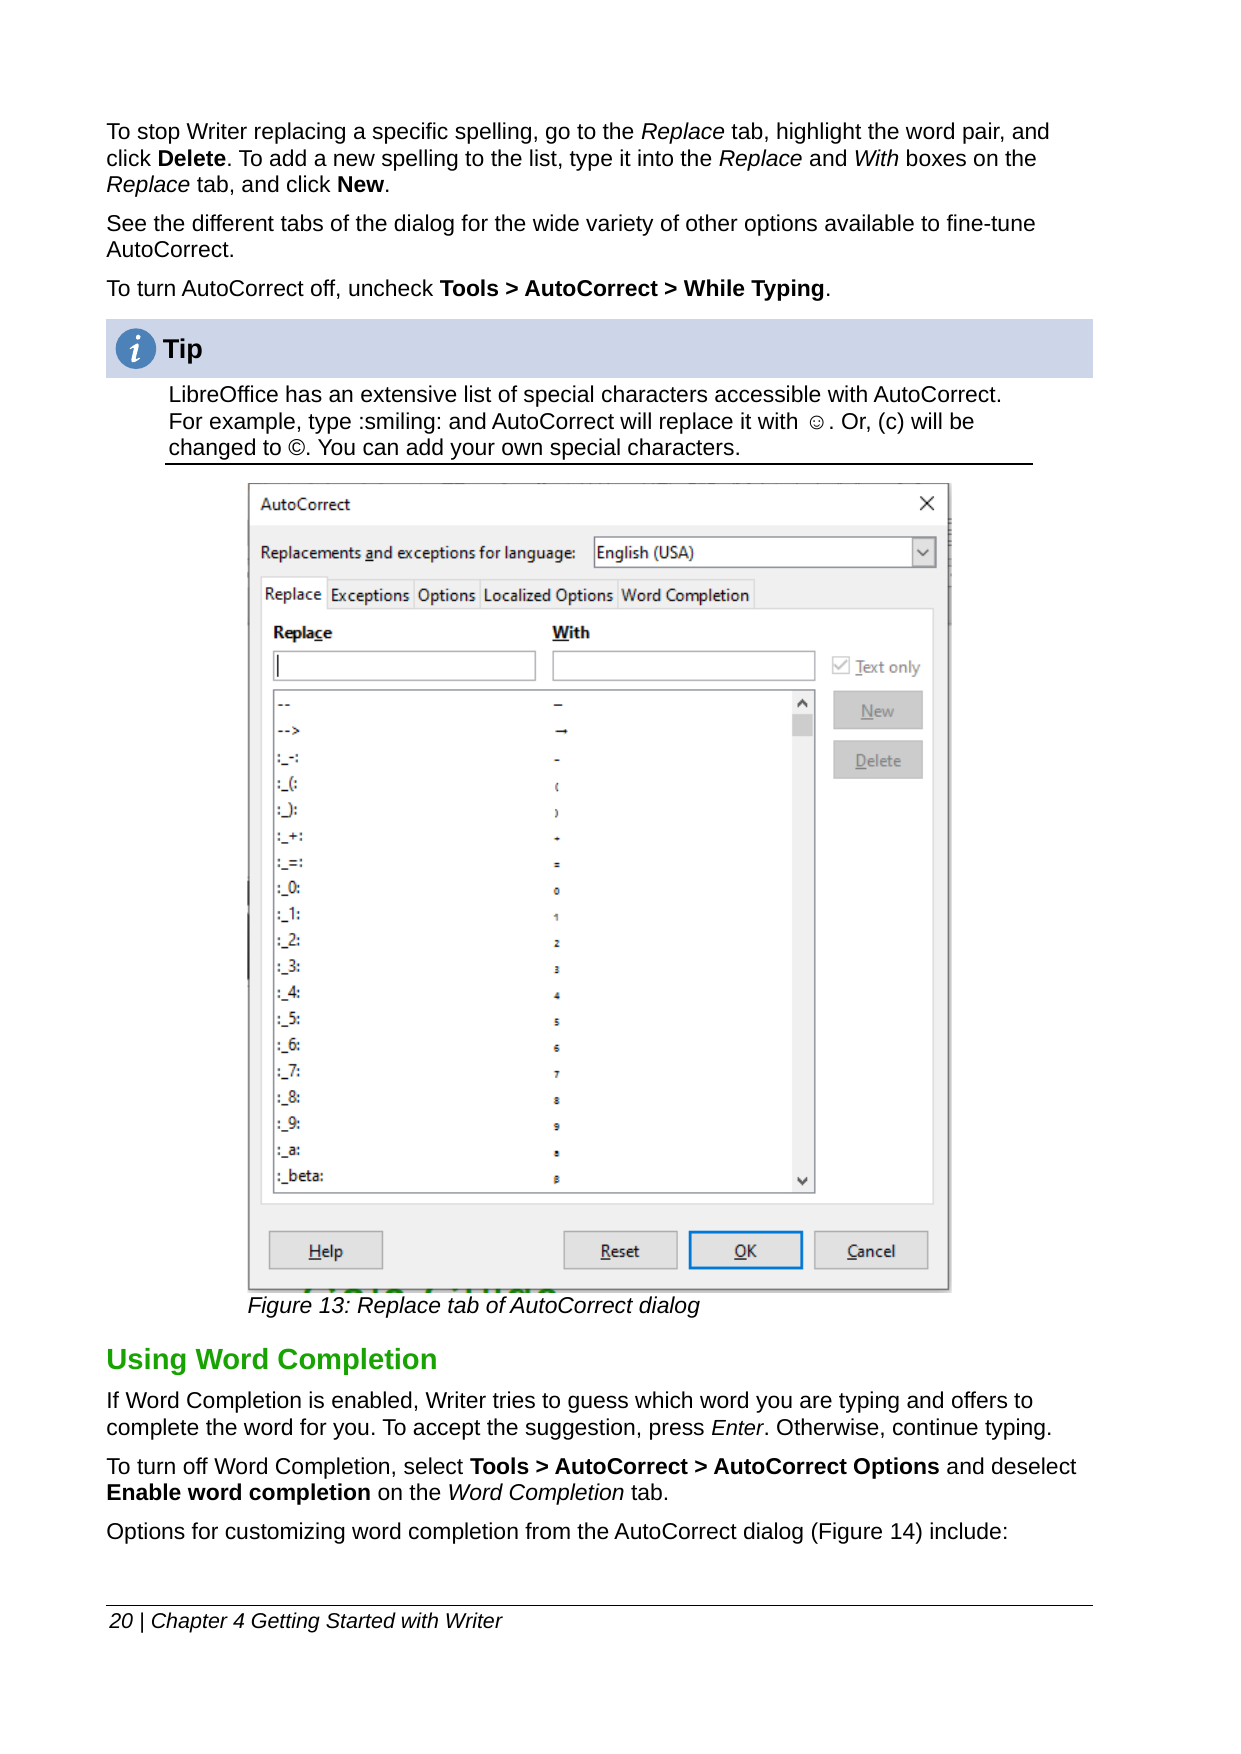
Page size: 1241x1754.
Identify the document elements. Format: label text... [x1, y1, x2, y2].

text See the different tabs of the dialog for the wide variety of other options available to fine-tune AutoCorrect. [106, 210, 1093, 262]
subtitle Using Word Completion [106, 1342, 1093, 1376]
text To turn AutoCorrect off, uncheck Tools > AutoCorrect > While Typing. [106, 275, 1093, 301]
text Options for customizing word completion from the AutoCorrect dialog (Figure 14) include: [106, 1518, 1093, 1544]
subtitle Tip [106, 319, 1093, 378]
text Figure 13: Replace tab of AutoCorrect dialog [247, 1293, 952, 1318]
text To turn off Word Completion, select Tools > AutoCorrect > AutoCorrect Options and deselect Enable word completion on the Word Completion tab. [106, 1453, 1093, 1505]
text If Word Completion is enabled, Writer tries to guess which word you are typing and offers to complete the word for you. To accept the suggestion, press Enter. Otherwise, continue typing. [106, 1387, 1093, 1440]
text LibreOffice has an extensive list of special characters accessible with AutoCorrect. For example, type :smiling: and AutoCorrect will replace it with ☺. Or, (c) will be changed to ©. You can add your own special characters. [165, 378, 1033, 463]
picture [247, 483, 952, 1293]
text To stop Writer replacing a specific spelling, go to the Replace tab, highlight the word pair, and click Delete. To add a new spelling to the list, type it into the Replace and With boxes on the Replace tab, and click New. [106, 118, 1093, 197]
